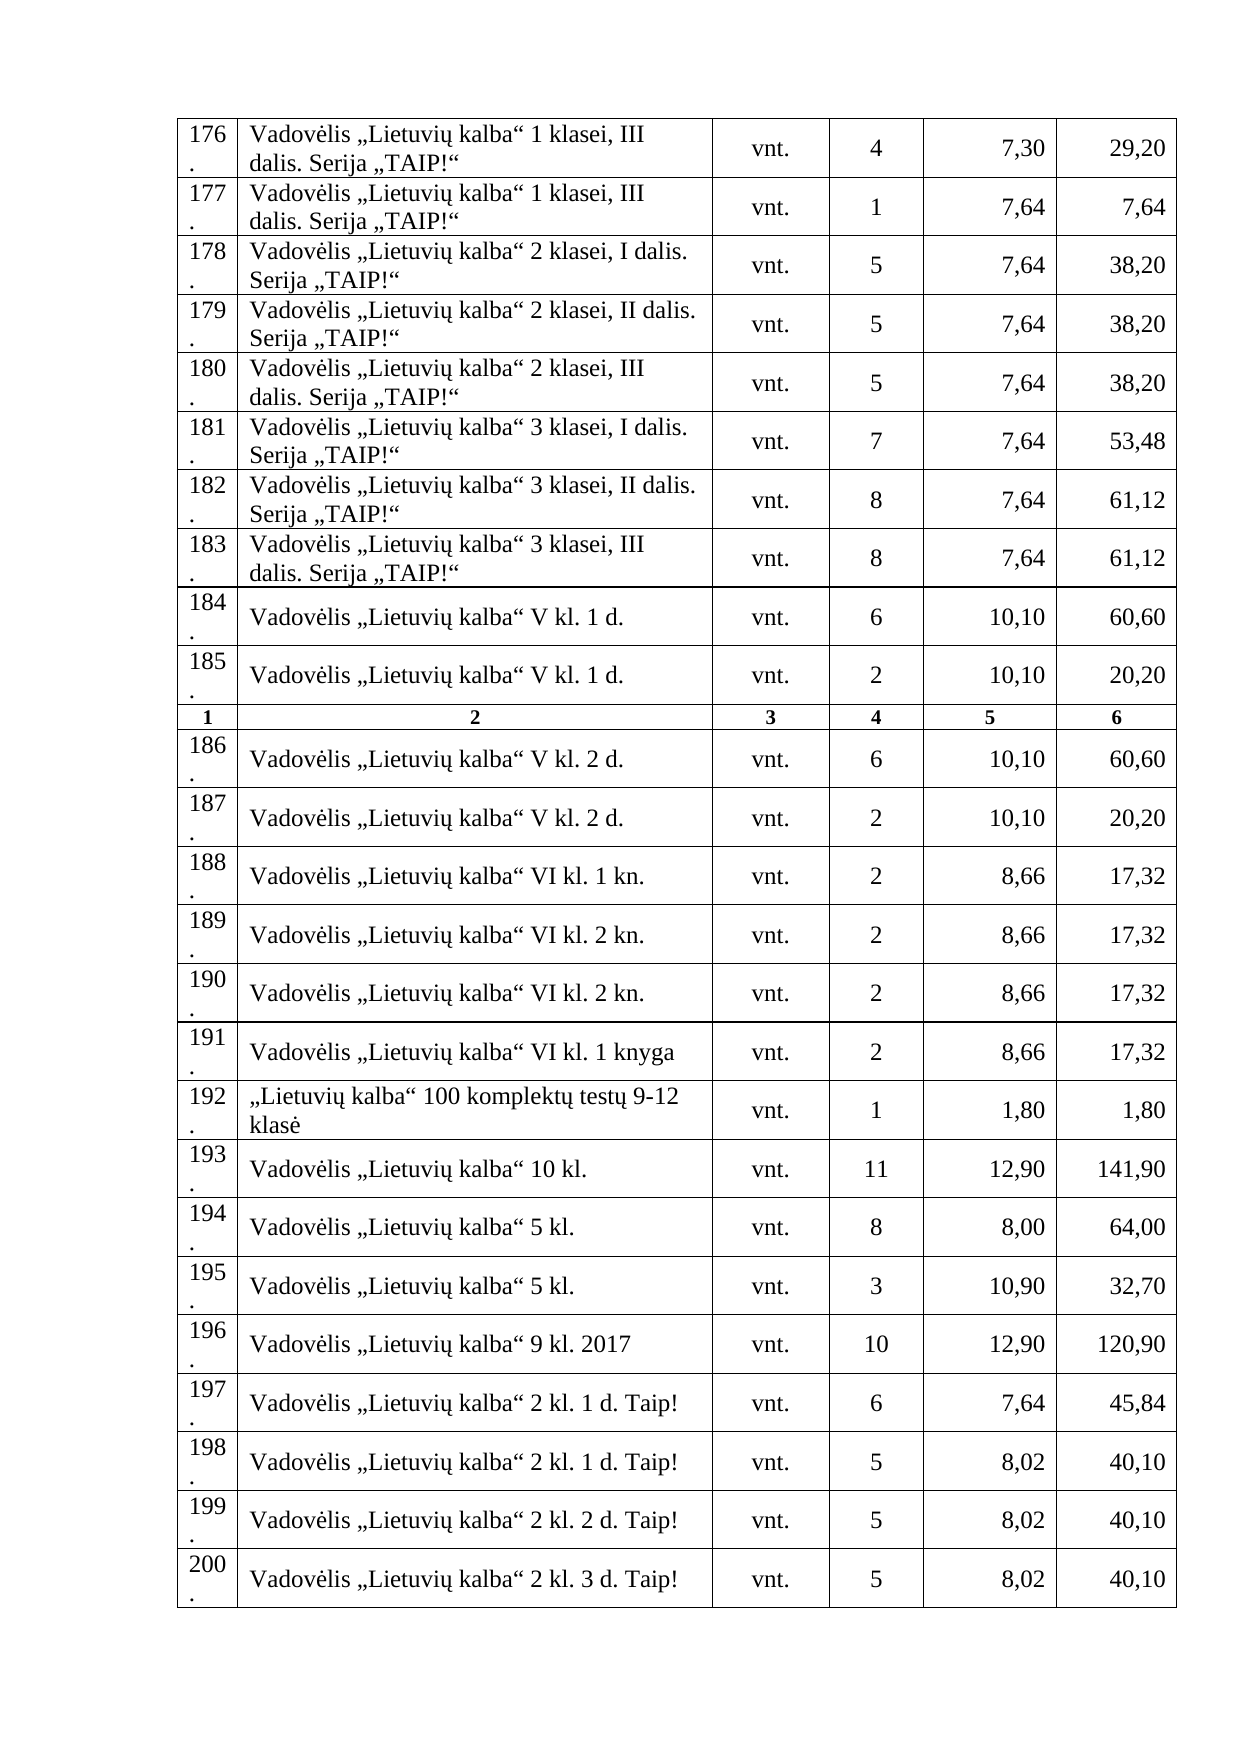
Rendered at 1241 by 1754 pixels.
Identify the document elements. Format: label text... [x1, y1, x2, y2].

table_cell Vadovėlis „Lietuvių kalba“ 2 kl. 2 d. Taip! [238, 1491, 712, 1548]
table_cell [1177, 1080, 1182, 1138]
table_cell vnt. [713, 1081, 829, 1138]
table_cell 61,12 [1057, 470, 1176, 528]
table_cell 2 [830, 1023, 923, 1080]
table_cell vnt. [713, 788, 829, 846]
table_cell Vadovėlis „Lietuvių kalba“ 2 klasei, III dalis. Serija „TAIP!“ [238, 353, 712, 411]
table_cell 5 [924, 705, 1056, 729]
table_cell 183. [178, 529, 237, 586]
table_cell 200. [178, 1549, 237, 1607]
table_cell 186. [178, 730, 237, 787]
table_cell [1177, 118, 1182, 177]
table_cell vnt. [713, 730, 829, 787]
table_cell Vadovėlis „Lietuvių kalba“ 2 kl. 1 d. Taip! [238, 1374, 712, 1431]
table_cell vnt. [713, 964, 829, 1021]
table_cell 10,10 [924, 730, 1056, 787]
table_cell 190. [178, 964, 237, 1021]
table_cell 7,64 [924, 295, 1056, 352]
table_cell 8 [830, 1198, 923, 1256]
table_cell [1177, 177, 1182, 235]
table_cell 198. [178, 1432, 237, 1490]
table_cell 176. [178, 119, 237, 177]
table_cell 7,30 [924, 119, 1056, 177]
table_cell 6 [830, 1374, 923, 1431]
table_cell vnt. [713, 1432, 829, 1490]
table_cell 6 [1057, 705, 1176, 729]
table_cell 8,66 [924, 1023, 1056, 1080]
table_cell [1177, 528, 1182, 586]
table_cell 2 [830, 788, 923, 846]
table_cell 40,10 [1057, 1549, 1176, 1607]
table_cell 8,66 [924, 905, 1056, 963]
table_cell vnt. [713, 1549, 829, 1607]
table_cell 187. [178, 788, 237, 846]
table_cell 7,64 [924, 1374, 1056, 1431]
table_cell 40,10 [1057, 1432, 1176, 1490]
table_cell vnt. [713, 1140, 829, 1197]
table_cell 196. [178, 1315, 237, 1373]
table_cell 8 [830, 529, 923, 586]
table_cell 5 [830, 295, 923, 352]
table_cell 5 [830, 1491, 923, 1548]
table_cell vnt. [713, 1491, 829, 1548]
table_cell [1177, 294, 1182, 352]
table_cell Vadovėlis „Lietuvių kalba“ 2 kl. 3 d. Taip! [238, 1549, 712, 1607]
table_cell vnt. [713, 412, 829, 469]
table_cell 5 [830, 236, 923, 294]
table_cell Vadovėlis „Lietuvių kalba“ 3 klasei, II dalis. Serija „TAIP!“ [238, 470, 712, 528]
table_cell 7,64 [924, 529, 1056, 586]
table_cell 17,32 [1057, 964, 1176, 1021]
table_cell Vadovėlis „Lietuvių kalba“ 1 klasei, III dalis. Serija „TAIP!“ [238, 119, 712, 177]
table_cell 5 [830, 1432, 923, 1490]
table_cell 1,80 [924, 1081, 1056, 1138]
table_cell 61,12 [1057, 529, 1176, 586]
table_cell 1 [830, 178, 923, 235]
table_cell [1177, 846, 1182, 904]
table_cell 10,90 [924, 1257, 1056, 1314]
table_cell Vadovėlis „Lietuvių kalba“ VI kl. 1 knyga [238, 1023, 712, 1080]
table_cell 3 [713, 705, 829, 729]
table_cell [1177, 1314, 1182, 1373]
table_cell 5 [830, 1549, 923, 1607]
table_cell [1177, 704, 1182, 729]
table_cell Vadovėlis „Lietuvių kalba“ 10 kl. [238, 1140, 712, 1197]
table_cell 181. [178, 412, 237, 469]
table_cell 7,64 [924, 412, 1056, 469]
table_cell 1,80 [1057, 1081, 1176, 1138]
table_cell 199. [178, 1491, 237, 1548]
table_cell 189. [178, 905, 237, 963]
table_cell 185. [178, 646, 237, 703]
table_cell 17,32 [1057, 847, 1176, 904]
table_cell 12,90 [924, 1315, 1056, 1373]
table_cell [1177, 645, 1182, 703]
table_cell 8 [830, 470, 923, 528]
table_cell 12,90 [924, 1140, 1056, 1197]
table_cell vnt. [713, 178, 829, 235]
table_cell Vadovėlis „Lietuvių kalba“ 2 klasei, II dalis. Serija „TAIP!“ [238, 295, 712, 352]
table_cell 184. [178, 588, 237, 645]
table_cell Vadovėlis „Lietuvių kalba“ 3 klasei, I dalis. Serija „TAIP!“ [238, 412, 712, 469]
table_cell vnt. [713, 529, 829, 586]
table_cell 178. [178, 236, 237, 294]
table_cell [1177, 729, 1182, 787]
table_cell 180. [178, 353, 237, 411]
table_cell Vadovėlis „Lietuvių kalba“ V kl. 1 d. [238, 646, 712, 703]
table_cell 194. [178, 1198, 237, 1256]
table_cell Vadovėlis „Lietuvių kalba“ VI kl. 2 kn. [238, 905, 712, 963]
table_cell [1177, 1548, 1182, 1607]
table_cell 8,66 [924, 847, 1056, 904]
table_cell 1 [830, 1081, 923, 1138]
table_cell [1177, 1021, 1182, 1080]
table_cell vnt. [713, 905, 829, 963]
table_cell [1177, 411, 1182, 469]
table_cell vnt. [713, 646, 829, 703]
table_cell vnt. [713, 1023, 829, 1080]
table_cell 10,10 [924, 646, 1056, 703]
table_cell vnt. [713, 119, 829, 177]
table_cell 8,02 [924, 1491, 1056, 1548]
table_cell 38,20 [1057, 353, 1176, 411]
table_cell 7,64 [1057, 178, 1176, 235]
table_cell vnt. [713, 236, 829, 294]
table_cell [1177, 352, 1182, 411]
table_cell 141,90 [1057, 1140, 1176, 1197]
table_cell 38,20 [1057, 295, 1176, 352]
table_cell 64,00 [1057, 1198, 1176, 1256]
table_cell 179. [178, 295, 237, 352]
table_cell Vadovėlis „Lietuvių kalba“ VI kl. 2 kn. [238, 964, 712, 1021]
table_cell vnt. [713, 1257, 829, 1314]
table_cell vnt. [713, 470, 829, 528]
table_cell 177. [178, 178, 237, 235]
table_cell 7,64 [924, 236, 1056, 294]
table_cell Vadovėlis „Lietuvių kalba“ 2 kl. 1 d. Taip! [238, 1432, 712, 1490]
table_cell Vadovėlis „Lietuvių kalba“ 9 kl. 2017 [238, 1315, 712, 1373]
table_cell [1177, 586, 1182, 645]
table_cell vnt. [713, 847, 829, 904]
table_cell [1177, 1197, 1182, 1256]
table_cell 2 [830, 646, 923, 703]
table_cell 20,20 [1057, 646, 1176, 703]
table_cell Vadovėlis „Lietuvių kalba“ V kl. 1 d. [238, 588, 712, 645]
table_cell Vadovėlis „Lietuvių kalba“ VI kl. 1 kn. [238, 847, 712, 904]
table_cell 120,90 [1057, 1315, 1176, 1373]
table_cell 195. [178, 1257, 237, 1314]
table_cell 5 [830, 353, 923, 411]
table_cell [1177, 235, 1182, 294]
table_cell Vadovėlis „Lietuvių kalba“ 5 kl. [238, 1198, 712, 1256]
table_cell vnt. [713, 1315, 829, 1373]
table_cell 6 [830, 588, 923, 645]
table_cell [1177, 1139, 1182, 1197]
table_cell 20,20 [1057, 788, 1176, 846]
table_cell [1177, 1373, 1182, 1431]
table_cell Vadovėlis „Lietuvių kalba“ V kl. 2 d. [238, 730, 712, 787]
table_cell „Lietuvių kalba“ 100 komplektų testų 9-12 klasė [238, 1081, 712, 1138]
table_cell 53,48 [1057, 412, 1176, 469]
table_cell vnt. [713, 1198, 829, 1256]
table_cell 8,66 [924, 964, 1056, 1021]
table_cell [1177, 787, 1182, 846]
table_cell [1177, 1431, 1182, 1490]
table_cell [1177, 904, 1182, 963]
table_cell 10,10 [924, 788, 1056, 846]
table_cell 7 [830, 412, 923, 469]
table_cell 32,70 [1057, 1257, 1176, 1314]
table_cell 8,02 [924, 1432, 1056, 1490]
table_cell Vadovėlis „Lietuvių kalba“ V kl. 2 d. [238, 788, 712, 846]
table_cell 6 [830, 730, 923, 787]
table_cell 182. [178, 470, 237, 528]
table_cell 7,64 [924, 178, 1056, 235]
table_cell 1 [178, 705, 237, 729]
table_cell 17,32 [1057, 905, 1176, 963]
table_cell 60,60 [1057, 588, 1176, 645]
table_cell 45,84 [1057, 1374, 1176, 1431]
table_cell 2 [830, 905, 923, 963]
table_cell Vadovėlis „Lietuvių kalba“ 2 klasei, I dalis. Serija „TAIP!“ [238, 236, 712, 294]
table_cell vnt. [713, 1374, 829, 1431]
table_cell Vadovėlis „Lietuvių kalba“ 3 klasei, III dalis. Serija „TAIP!“ [238, 529, 712, 586]
table_cell 4 [830, 119, 923, 177]
table_cell [1177, 1256, 1182, 1314]
table_cell 8,00 [924, 1198, 1056, 1256]
table_cell 10 [830, 1315, 923, 1373]
table_cell 7,64 [924, 353, 1056, 411]
table_cell 188. [178, 847, 237, 904]
table_cell 197. [178, 1374, 237, 1431]
table_cell 193. [178, 1140, 237, 1197]
table_cell 192. [178, 1081, 237, 1138]
table_cell Vadovėlis „Lietuvių kalba“ 5 kl. [238, 1257, 712, 1314]
table_cell 2 [830, 847, 923, 904]
table_cell 2 [830, 964, 923, 1021]
table_cell 3 [830, 1257, 923, 1314]
table_cell 40,10 [1057, 1491, 1176, 1548]
table_cell 2 [238, 705, 712, 729]
table_cell 60,60 [1057, 730, 1176, 787]
table_cell 8,02 [924, 1549, 1056, 1607]
table_cell 10,10 [924, 588, 1056, 645]
table_cell 11 [830, 1140, 923, 1197]
table_cell [1177, 963, 1182, 1021]
table_cell vnt. [713, 295, 829, 352]
table_cell 7,64 [924, 470, 1056, 528]
table_cell vnt. [713, 588, 829, 645]
table_cell 191. [178, 1023, 237, 1080]
table_cell 17,32 [1057, 1023, 1176, 1080]
table_cell [1177, 469, 1182, 528]
table_cell Vadovėlis „Lietuvių kalba“ 1 klasei, III dalis. Serija „TAIP!“ [238, 178, 712, 235]
table_cell 38,20 [1057, 236, 1176, 294]
table_cell 4 [830, 705, 923, 729]
table_cell vnt. [713, 353, 829, 411]
table_cell 29,20 [1057, 119, 1176, 177]
table_cell [1177, 1490, 1182, 1548]
